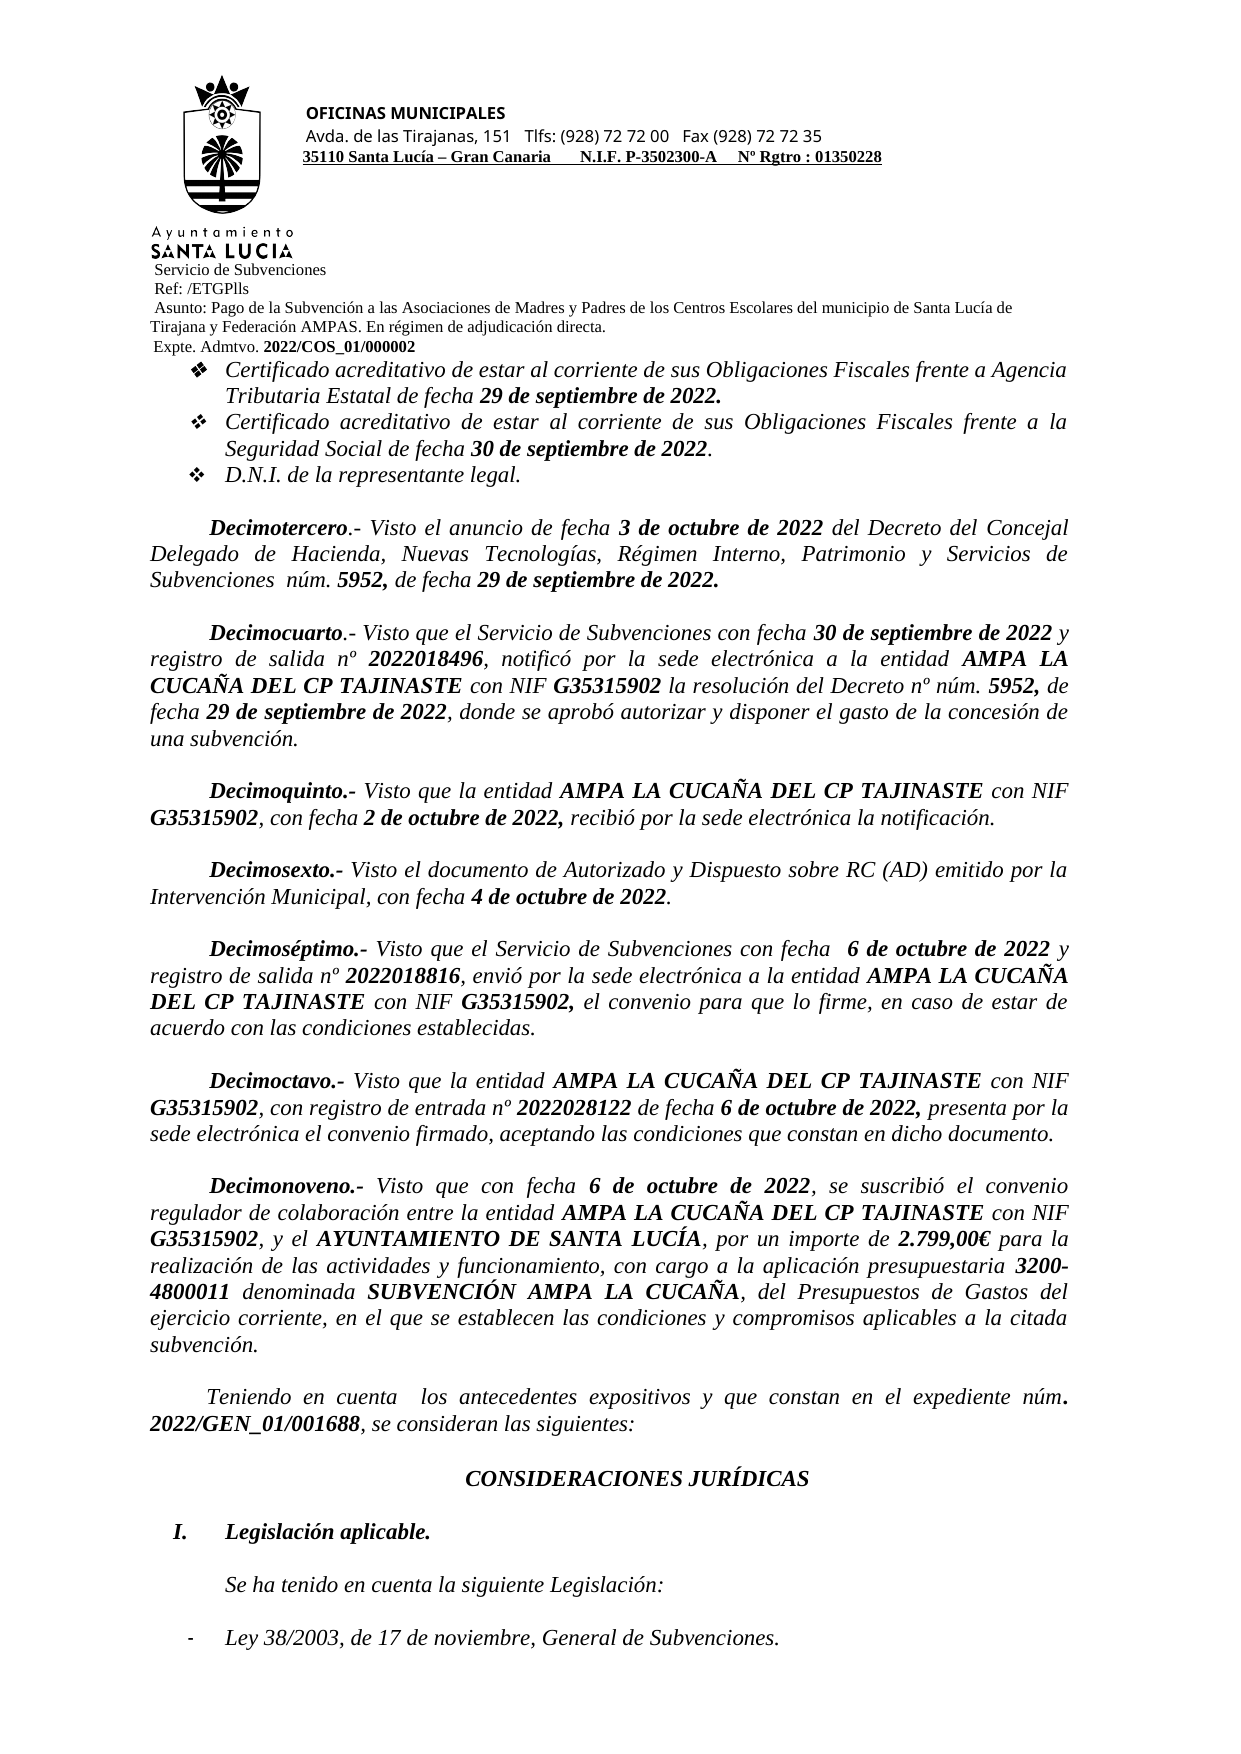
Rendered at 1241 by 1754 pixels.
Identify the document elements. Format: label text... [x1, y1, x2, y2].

list Legislación aplicable. [187, 1518, 1069, 1544]
text Decimoséptimo.- Visto que el Servicio de Subvenciones con fecha 6 de octubre de 2022 y registro de salida nº 2022018816, envió por la sede electrónica a la entidad AMPA LA CUCAÑA DEL CP TAJINASTE con NIF G35315902, el convenio para que lo firme, en caso de estar de acuerdo con las condiciones establecidas. [150, 935, 1069, 1041]
text Decimoctavo.- Visto que la entidad AMPA LA CUCAÑA DEL CP TAJINASTE con NIF G35315902, con registro de entrada nº 2022028122 de fecha 6 de octubre de 2022, presenta por la sede electrónica el convenio firmado, aceptando las condiciones que constan en dicho documento. [150, 1067, 1069, 1146]
text Decimocuarto.- Visto que el Servicio de Subvenciones con fecha 30 de septiembre de 2022 y registro de salida nº 2022018496, notificó por la sede electrónica a la entidad AMPA LA CUCAÑA DEL CP TAJINASTE con NIF G35315902 la resolución del Decreto nº núm. 5952, de fecha 29 de septiembre de 2022, donde se aprobó autorizar y disponer el gasto de la concesión de una subvención. [150, 619, 1069, 751]
text CONSIDERACIONES JURÍDICAS [150, 1465, 1069, 1492]
list Ley 38/2003, de 17 de noviembre, General de Subvenciones. [187, 1623, 1069, 1650]
text Decimotercero.- Visto el anuncio de fecha 3 de octubre de 2022 del Decreto del Concejal Delegado de Hacienda, Nuevas Tecnologías, Régimen Interno, Patrimonio y Servicios de Subvenciones núm. 5952, de fecha 29 de septiembre de 2022. [150, 514, 1069, 593]
text Teniendo en cuenta los antecedentes expositivos y que constan en el expediente núm. 2022/GEN_01/001688, se consideran las siguientes: [150, 1383, 1069, 1436]
list D.N.I. de la representante legal. [187, 461, 1069, 487]
list Certificado acreditativo de estar al corriente de sus Obligaciones Fiscales frente a la Seguridad Social de fecha 30 de septiembre de 2022. [187, 408, 1069, 461]
text Decimoquinto.- Visto que la entidad AMPA LA CUCAÑA DEL CP TAJINASTE con NIF G35315902, con fecha 2 de octubre de 2022, recibió por la sede electrónica la notificación. [150, 777, 1069, 830]
text Decimonoveno.- Visto que con fecha 6 de octubre de 2022, se suscribió el convenio regulador de colaboración entre la entidad AMPA LA CUCAÑA DEL CP TAJINASTE con NIF G35315902, y el AYUNTAMIENTO DE SANTA LUCÍA, por un importe de 2.799,00€ para la realización de las actividades y funcionamiento, con cargo a la aplicación presupuestaria 3200-4800011 denominada SUBVENCIÓN AMPA LA CUCAÑA, del Presupuestos de Gastos del ejercicio corriente, en el que se establecen las condiciones y compromisos aplicables a la citada subvención. [150, 1173, 1069, 1357]
text Decimosexto.- Visto el documento de Autorizado y Dispuesto sobre RC (AD) emitido por la Intervención Municipal, con fecha 4 de octubre de 2022. [150, 856, 1069, 909]
list Certificado acreditativo de estar al corriente de sus Obligaciones Fiscales frente a Agencia Tributaria Estatal de fecha 29 de septiembre de 2022. [187, 356, 1069, 408]
text Se ha tenido en cuenta la siguiente Legislación: [225, 1571, 1069, 1597]
